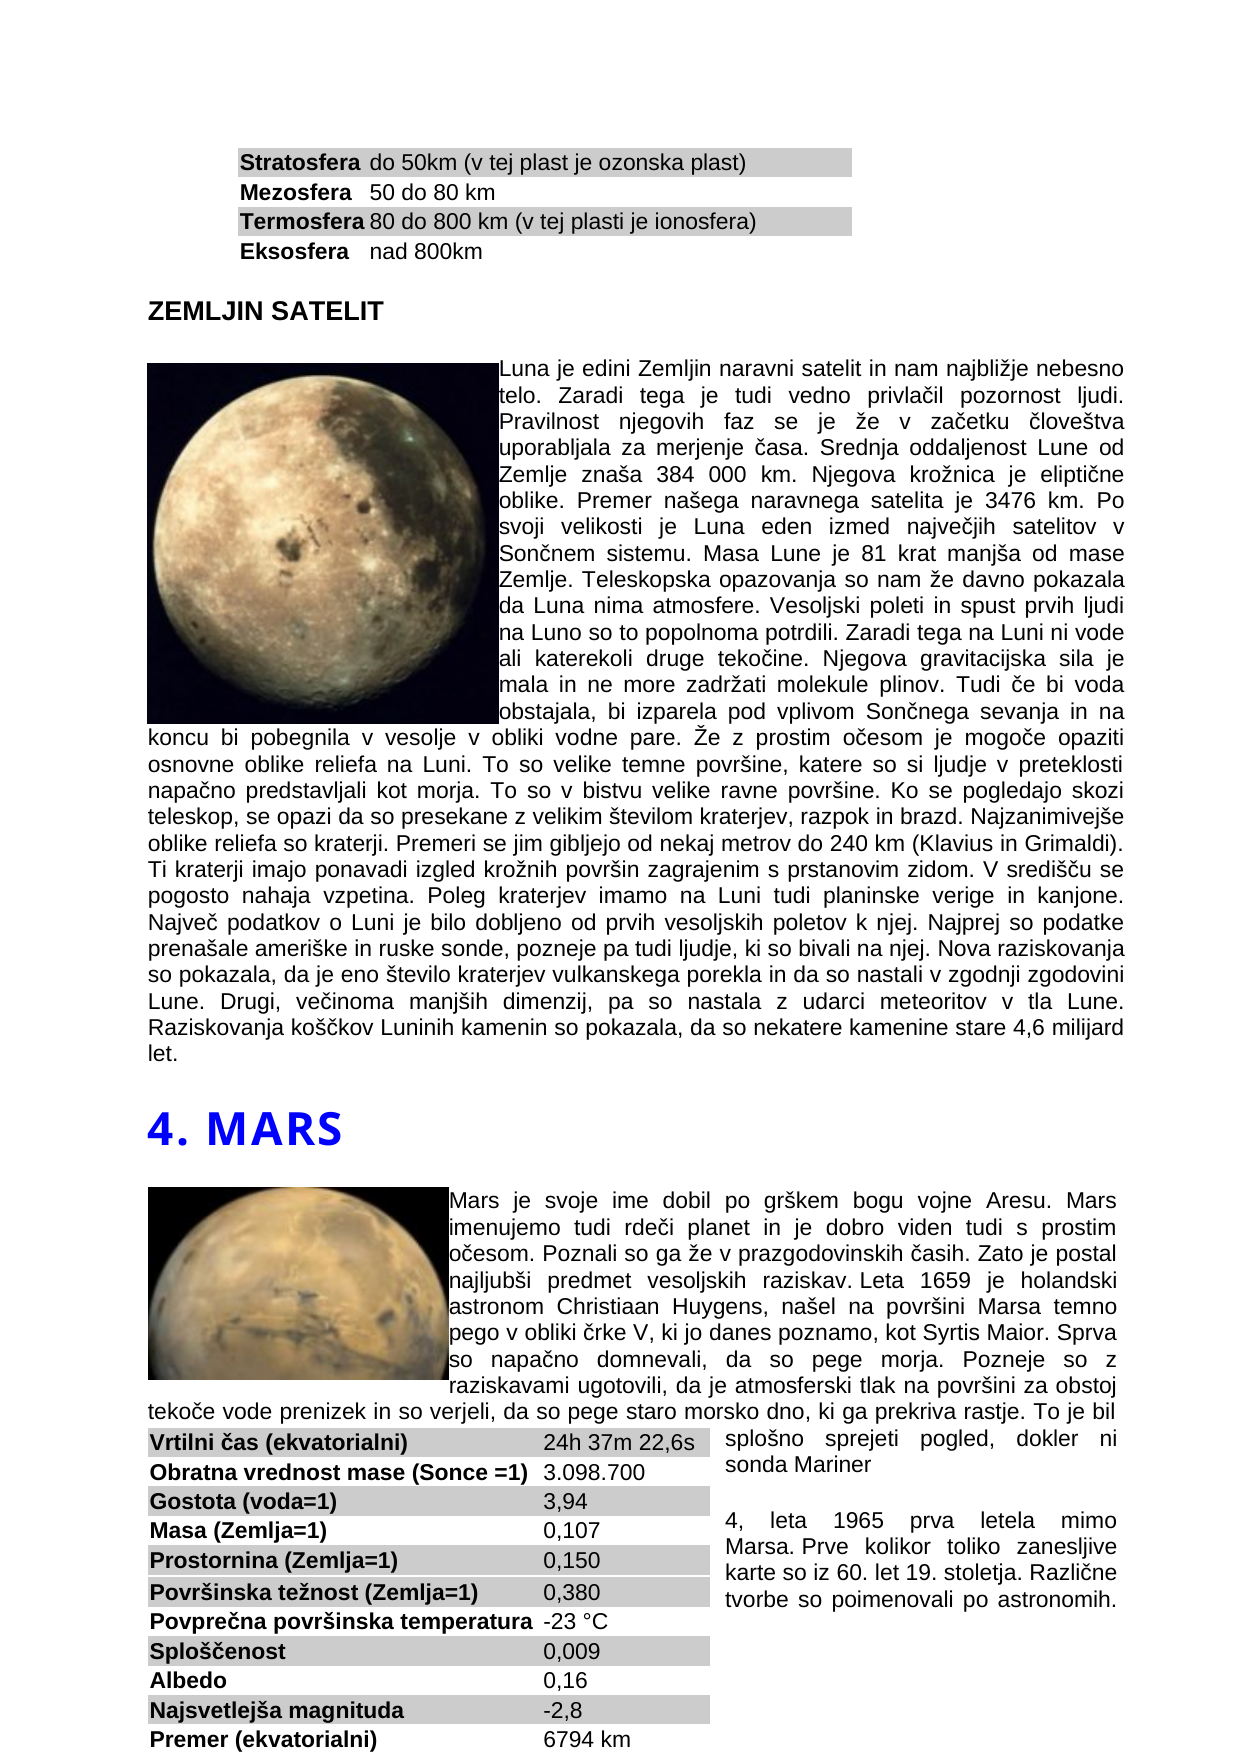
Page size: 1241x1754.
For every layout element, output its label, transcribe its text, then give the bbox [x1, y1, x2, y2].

table_cell 6794 km [541, 1725, 710, 1754]
text 4, leta 1965 prva letela mimo Marsa. Prve kolikor toliko zanesljive karte so iz 60. let 19. stoletja. Različne tvorbe so poimenovali po astronomih. [710, 1507, 1117, 1612]
table_cell Najsvetlejša magnituda [148, 1695, 541, 1724]
table_cell Termosfera [238, 207, 368, 236]
table_cell 0,009 [541, 1636, 710, 1666]
table_cell 50 do 80 km [368, 177, 852, 207]
table_header 24h 37m 22,6s [541, 1428, 710, 1457]
table_cell Mezosfera [238, 177, 368, 207]
table_cell -23 °C [541, 1607, 710, 1636]
text ZEMLJIN SATELIT [148, 295, 1125, 326]
table_cell Obratna vrednost mase (Sonce =1) [148, 1457, 541, 1486]
text 4. MARS [148, 1096, 1117, 1158]
table_cell Povprečna površinska temperatura [148, 1607, 541, 1636]
table_cell Premer (ekvatorialni) [148, 1725, 541, 1754]
table_cell Masa (Zemlja=1) [148, 1516, 541, 1545]
table_cell do 50km (v tej plast je ozonska plast) [368, 148, 852, 177]
table_cell 80 do 800 km (v tej plasti je ionosfera) [368, 207, 852, 236]
table_header Vrtilni čas (ekvatorialni) [148, 1428, 541, 1457]
table_cell nad 800km [368, 236, 852, 266]
table_cell 0,107 [541, 1516, 710, 1545]
table_cell Gostota (voda=1) [148, 1486, 541, 1516]
table_cell Albedo [148, 1666, 541, 1695]
table_cell Eksosfera [238, 236, 368, 266]
text Mars je svoje ime dobil po grškem bogu vojne Aresu. Mars imenujemo tudi rdeči planet in je dobro viden tudi s prostim očesom. Poznali so ga že v prazgodovinskih časih. Zato je postal najljubši predmet vesoljskih raziskav. Leta 1659 je holandski astronom Christiaan Huygens, našel na površini Marsa temno pego v obliki črke V, ki jo danes poznamo, kot Syrtis Maior. Sprva so napačno domnevali, da so pege morja. Pozneje so z raziskavami ugotovili, da je atmosferski tlak na površini za obstoj tekoče vode prenizek in so verjeli, da so pege staro morsko dno, ki ga prekriva rastje. To je bil splošno sprejeti pogled, dokler ni sonda Mariner [148, 1187, 1117, 1477]
table_cell 0,380 [541, 1577, 710, 1607]
text Luna je edini Zemljin naravni satelit in nam najbližje nebesno telo. Zaradi tega je tudi vedno privlačil pozornost ljudi. Pravilnost njegovih faz se je že v začetku človeštva uporabljala za merjenje časa. Srednja oddaljenost Lune od Zemlje znaša 384 000 km. Njegova krožnica je eliptične oblike. Premer našega naravnega satelita je 3476 km. Po svoji velikosti je Luna eden izmed največjih satelitov v Sončnem sistemu. Masa Lune je 81 krat manjša od mase Zemlje. Teleskopska opazovanja so nam že davno pokazala da Luna nima atmosfere. Vesoljski poleti in spust prvih ljudi na Luno so to popolnoma potrdili. Zaradi tega na Luni ni vode ali katerekoli druge tekočine. Njegova gravitacijska sila je mala in ne more zadržati molekule plinov. Tudi če bi voda obstajala, bi izparela pod vplivom Sončnega sevanja in na koncu bi pobegnila v vesolje v obliki vodne pare. Že z prostim očesom je mogoče opaziti osnovne oblike reliefa na Luni. To so velike temne površine, katere so si ljudje v preteklosti napačno predstavljali kot morja. To so v bistvu velike ravne površine. Ko se pogledajo skozi teleskop, se opazi da so presekane z velikim številom kraterjev, razpok in brazd. Najzanimivejše oblike reliefa so kraterji. Premeri se jim gibljejo od nekaj metrov do 240 km (Klavius in Grimaldi). Ti kraterji imajo ponavadi izgled krožnih površin zagrajenim s prstanovim zidom. V središču se pogosto nahaja vzpetina. Poleg kraterjev imamo na Luni tudi planinske verige in kanjone. Največ podatkov o Luni je bilo dobljeno od prvih vesoljskih poletov k njej. Najprej so podatke prenašale ameriške in ruske sonde, pozneje pa tudi ljudje, ki so bivali na njej. Nova raziskovanja so pokazala, da je eno število kraterjev vulkanskega porekla in da so nastali v zgodnji zgodovini Lune. Drugi, večinoma manjših dimenzij, pa so nastala z udarci meteoritov v tla Lune. Raziskovanja koščkov Luninih kamenin so pokazala, da so nekatere kamenine stare 4,6 milijard let. [148, 355, 1125, 1067]
table_cell 0,150 [541, 1545, 710, 1575]
table_cell 0,16 [541, 1666, 710, 1695]
table_cell -2,8 [541, 1695, 710, 1724]
table_cell Prostornina (Zemlja=1) [148, 1545, 541, 1575]
table_cell Sploščenost [148, 1636, 541, 1666]
table_cell Površinska težnost (Zemlja=1) [148, 1577, 541, 1607]
table_cell Stratosfera [238, 148, 368, 177]
picture [147, 363, 499, 724]
table_cell 3,94 [541, 1486, 710, 1516]
table_cell 3.098.700 [541, 1457, 710, 1486]
